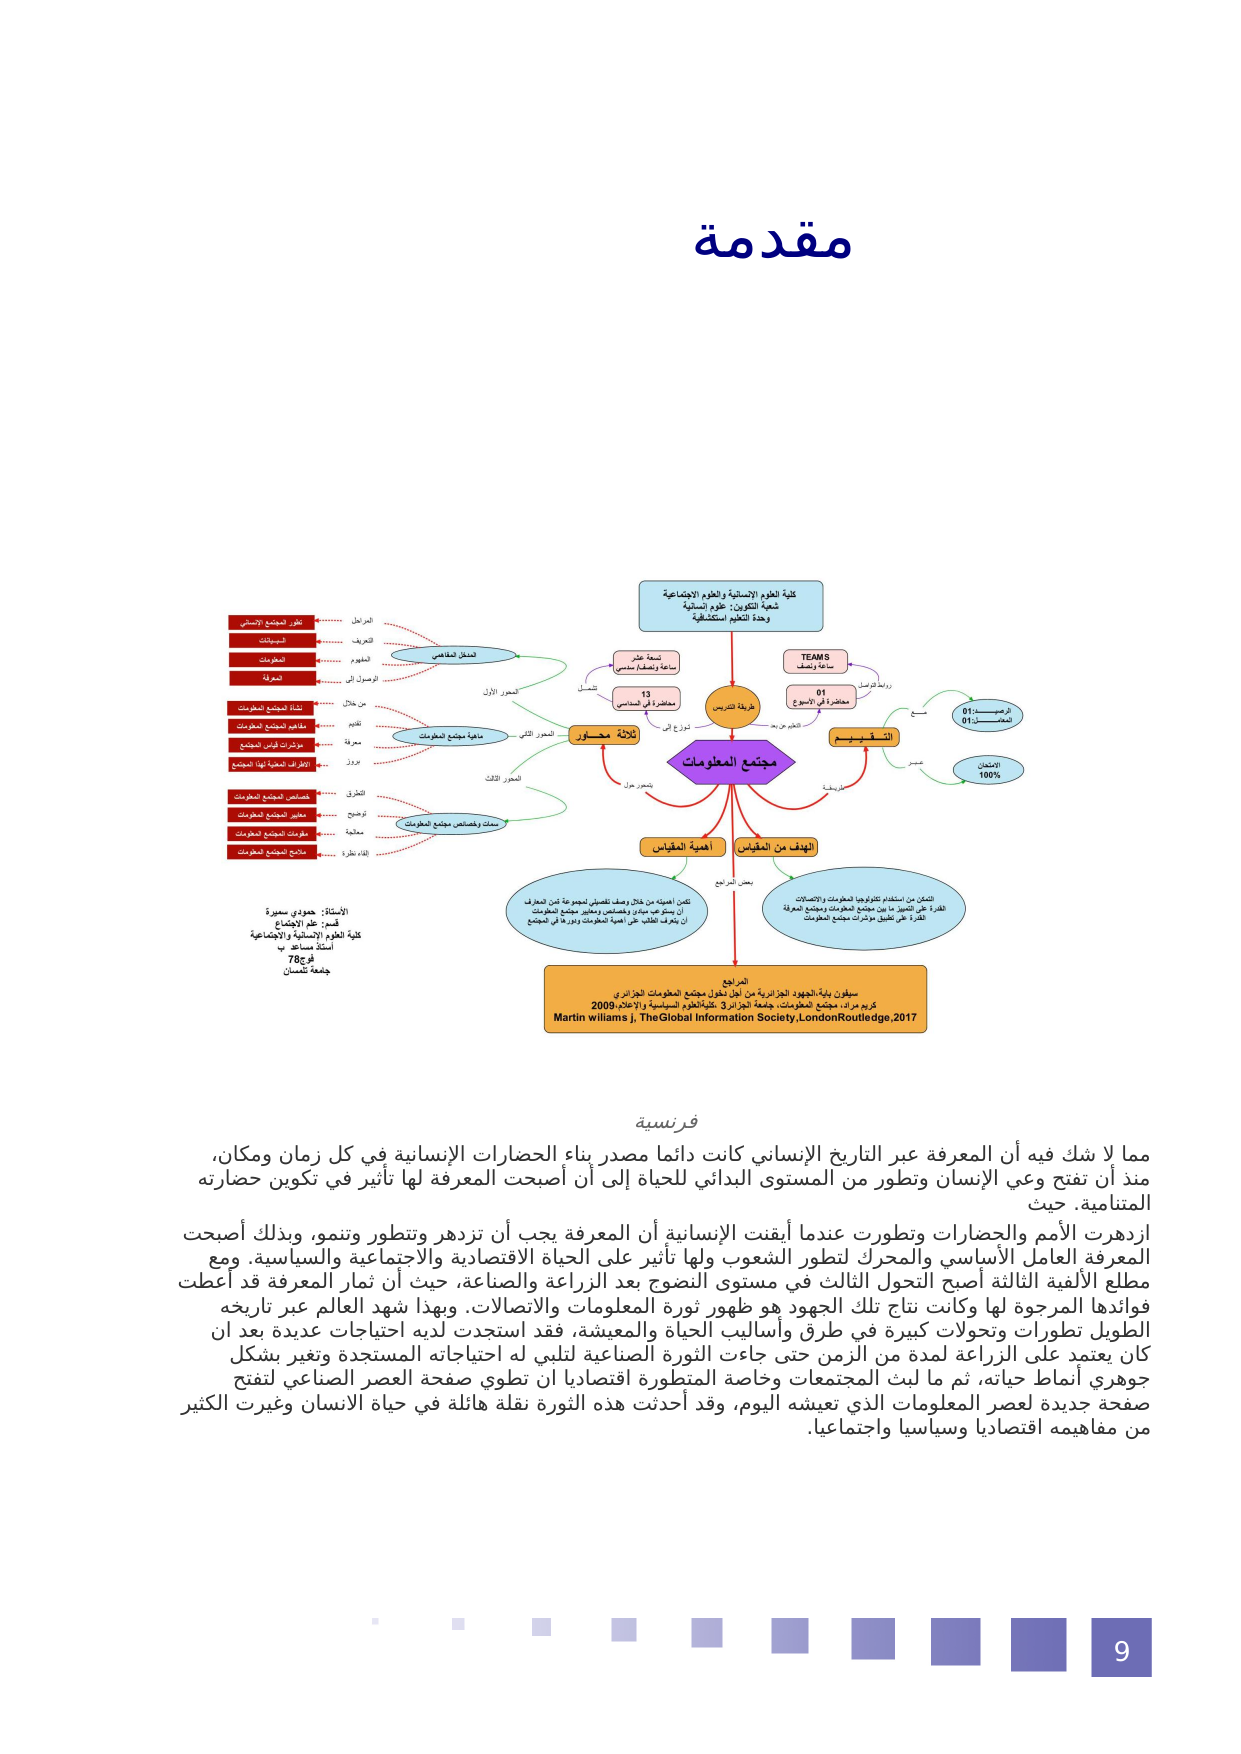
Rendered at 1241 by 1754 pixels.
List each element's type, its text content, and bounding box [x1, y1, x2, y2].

title فرنسية [177, 1109, 1152, 1134]
picture [221, 425, 1108, 1110]
picture [177, 1618, 1152, 1677]
text مما لا شك فيه أن المعرفة عبر التاريخ الإنساني كانت دائما مصدر بناء الحضارات الإنسانية في كل زمان ومكان، منذ أن تفتح وعي الإنسان وتطور من المستوى البدائي للحياة إلى أن أصبحت المعرفة لها تأثير في تكوين حضارته المتنامية. حيث [177, 1142, 1152, 1215]
title مقدمة [213, 199, 856, 272]
text ازدهرت الأمم والحضارات وتطورت عندما أيقنت الإنسانية أن المعرفة يجب أن تزدهر وتتطور وتنمو، وبذلك أصبحت المعرفة العامل الأساسي والمحرك لتطور الشعوب ولها تأثير على الحياة الاقتصادية والاجتماعية والسياسية. ومع مطلع الألفية الثالثة أصبح التحول الثالث في مستوى النضوج بعد الزراعة والصناعة، حيث أن ثمار المعرفة قد أعطت فوائدها المرجوة لها وكانت نتاج تلك الجهود هو ظهور ثورة المعلومات والاتصالات. وبهذا شهد العالم عبر تاريخه الطويل تطورات وتحولات كبيرة في طرق وأساليب الحياة والمعيشة، فقد استجدت لديه احتياجات عديدة بعد ان كان يعتمد على الزراعة لمدة من الزمن حتى جاءت الثورة الصناعية لتلبي له احتياجاته المستجدة وتغير بشكل جوهري أنماط حياته، ثم ما لبث المجتمعات وخاصة المتطورة اقتصاديا ان تطوي صفحة العصر الصناعي لتفتح صفحة جديدة لعصر المعلومات الذي تعيشه اليوم، وقد أحدثت هذه الثورة نقلة هائلة في حياة الانسان وغيرت الكثير من مفاهيمه اقتصاديا وسياسيا واجتماعيا. [177, 1221, 1152, 1439]
